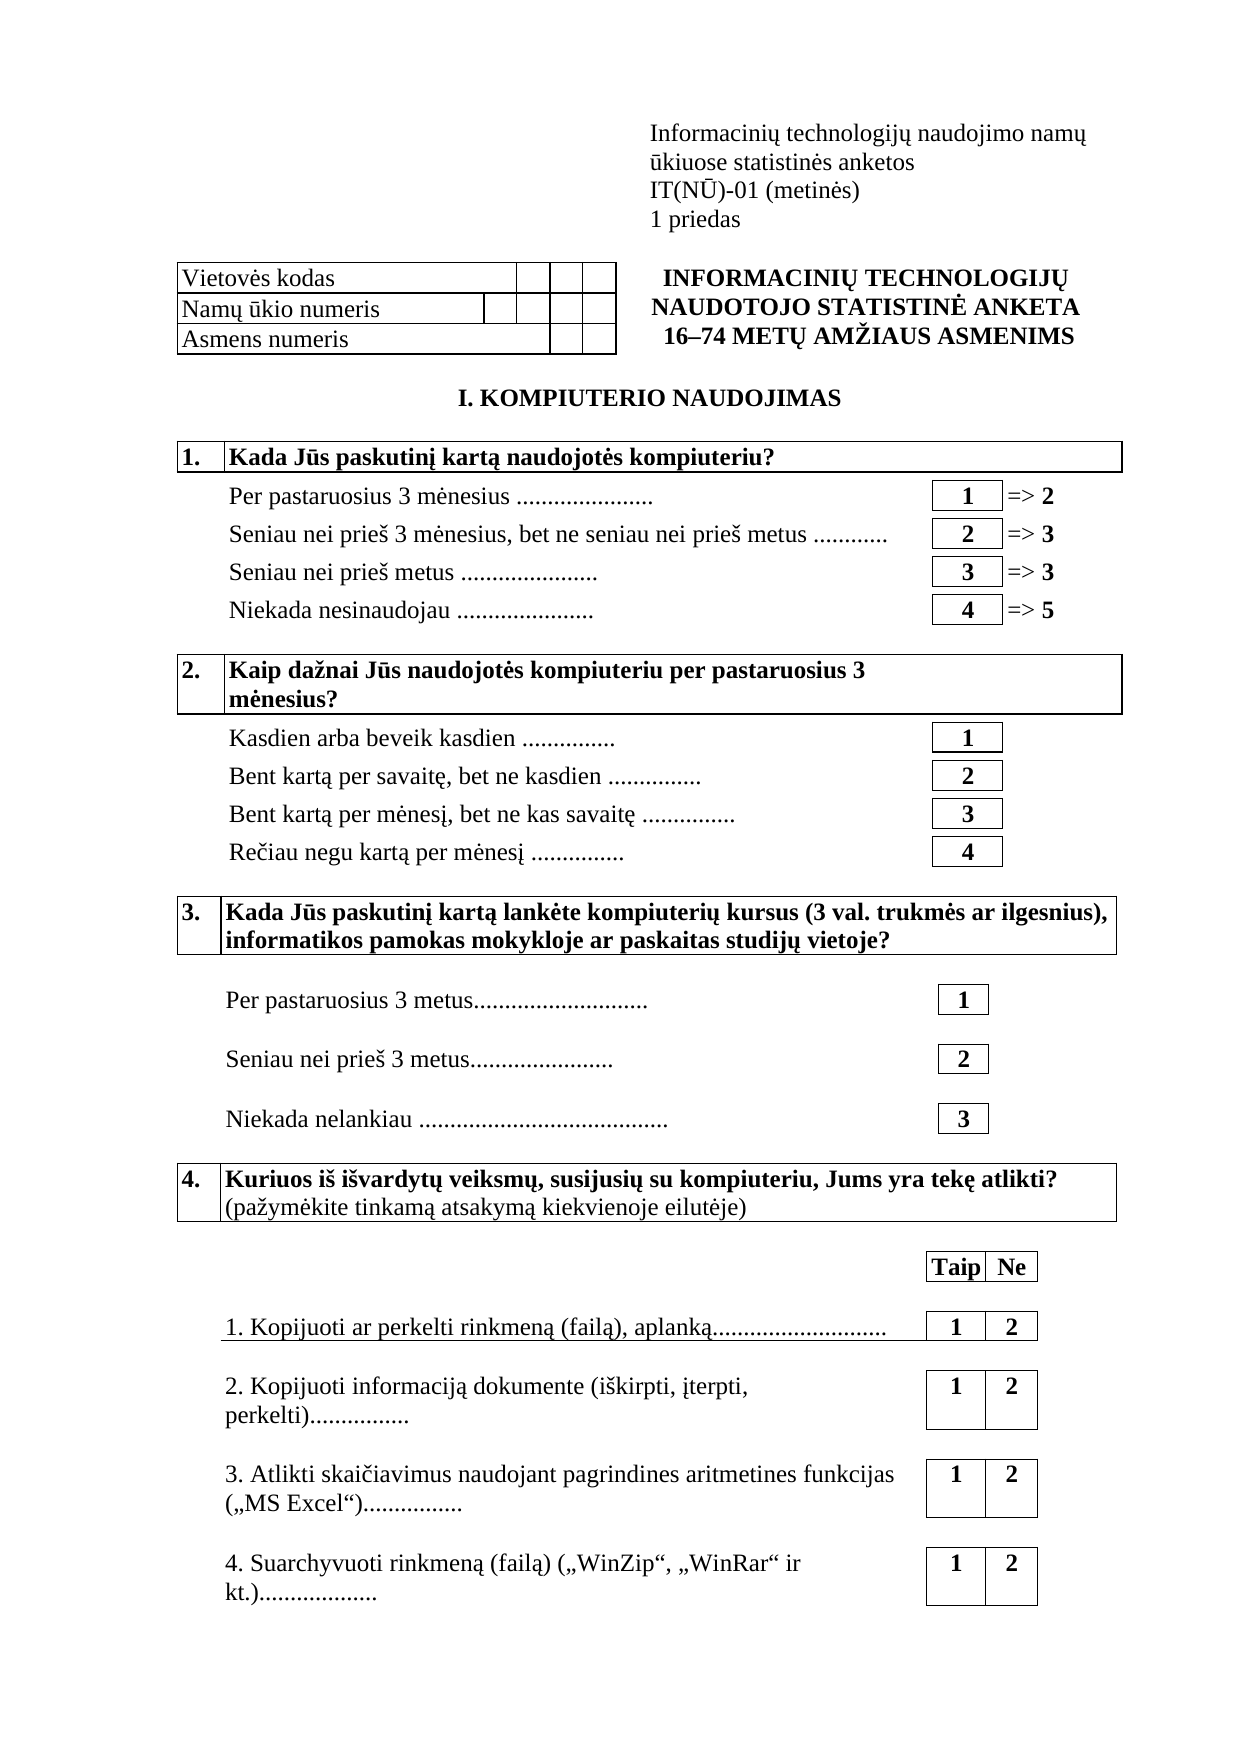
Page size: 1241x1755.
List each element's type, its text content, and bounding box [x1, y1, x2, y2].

table_cell 1. Kopijuoti ar perkelti rinkmeną (failą), aplanką............................ [221, 1311, 926, 1340]
table_cell [933, 511, 1003, 518]
table_cell [485, 294, 516, 322]
table_cell 1 [927, 1312, 985, 1340]
table_cell [177, 760, 224, 789]
table_cell [1003, 760, 1122, 789]
table_cell [177, 1459, 221, 1517]
table_cell [225, 510, 933, 518]
table_cell [939, 1015, 989, 1043]
table_cell [933, 587, 1003, 594]
table_cell [1003, 798, 1122, 828]
table_cell [551, 324, 582, 353]
table_cell [177, 715, 224, 722]
table_cell Niekada nelankiau ........................................ [221, 1103, 938, 1133]
table_cell [1038, 1370, 1117, 1429]
table_header [1003, 442, 1121, 471]
table_cell 4 [933, 837, 1002, 866]
table_cell Per pastaruosius 3 metus............................ [221, 984, 938, 1014]
table_cell [177, 955, 221, 984]
table_cell [989, 1103, 1117, 1133]
table_cell [933, 549, 1003, 556]
table_cell [177, 1340, 221, 1370]
table_cell [177, 1429, 221, 1458]
table_cell 2 [986, 1312, 1037, 1340]
table_cell [1003, 715, 1122, 722]
table_cell [933, 829, 1003, 836]
table_header [933, 655, 1003, 713]
table_cell Kasdien arba beveik kasdien ............... [225, 722, 932, 751]
table_cell [1003, 751, 1122, 760]
table_header [1003, 655, 1121, 713]
table_cell [225, 473, 933, 480]
table_cell [1038, 1547, 1117, 1605]
table_cell 2 [939, 1045, 988, 1073]
table_cell [583, 324, 615, 353]
table_cell [933, 791, 1003, 798]
table_cell Taip [927, 1252, 985, 1281]
table_header Kuriuos iš išvardytų veiksmų, susijusių su kompiuteriu, Jums yra tekę atlikti? (pažymėkite tinkamą atsakymą kiekvienoje eilutėje) [221, 1164, 1116, 1221]
table_cell [986, 1430, 1037, 1458]
table_cell [1038, 1517, 1117, 1547]
table_cell [177, 790, 224, 798]
table_cell => 5 [1003, 594, 1122, 624]
table_cell [1003, 473, 1122, 480]
table_cell [225, 715, 933, 722]
table_cell Seniau nei prieš metus ...................... [225, 556, 932, 586]
table_cell 4. Suarchyvuoti rinkmeną (failą) („WinZip“, „WinRar“ ir kt.)................... [221, 1547, 926, 1605]
table_cell [933, 473, 1003, 480]
table_cell Seniau nei prieš 3 metus....................... [221, 1044, 938, 1073]
table_cell [177, 836, 224, 866]
table_header 1. [178, 442, 224, 471]
table_cell [986, 1282, 1037, 1311]
table_cell [1003, 790, 1122, 798]
table_cell [177, 586, 224, 594]
table_cell [225, 828, 933, 836]
table_cell 2 [986, 1371, 1037, 1429]
text 1 priedas [649, 204, 1122, 233]
table_cell [221, 1014, 939, 1043]
table_header Vietovės kodas [178, 263, 484, 292]
table_cell 2 [986, 1460, 1037, 1517]
table_cell 1 [927, 1548, 985, 1605]
table_cell 2 [986, 1548, 1037, 1605]
table_header INFORMACINIŲ TECHNOLOGIJŲ NAUDOTOJO STATISTINĖ ANKETA 16–74 METŲ AMŽIAUS ASMENIMS [617, 262, 1122, 353]
table_cell 1 [927, 1371, 985, 1429]
table_cell Ne [986, 1252, 1037, 1281]
table_cell 1 [927, 1460, 985, 1517]
table_cell [177, 722, 224, 751]
table_cell [1038, 1251, 1117, 1281]
table_cell [933, 715, 1003, 722]
table_cell [221, 955, 1117, 984]
table_cell [177, 1073, 221, 1103]
table_cell [225, 751, 933, 760]
table_cell [986, 1341, 1037, 1370]
table_cell [927, 1430, 986, 1458]
table_cell [927, 1341, 986, 1370]
table_cell [221, 1073, 939, 1103]
table_cell [1003, 586, 1122, 594]
table_cell [1038, 1281, 1117, 1311]
table_cell [177, 1044, 221, 1073]
table_cell [177, 480, 224, 509]
table_cell [177, 1370, 221, 1429]
text I. KOMPIUTERIO NAUDOJIMAS [177, 383, 1122, 412]
table_cell Namų ūkio numeris [178, 294, 483, 322]
table_cell [986, 1518, 1037, 1547]
table_cell Bent kartą per mėnesį, bet ne kas savaitę ............... [225, 798, 932, 828]
table_cell 2. Kopijuoti informaciją dokumente (iškirpti, įterpti, perkelti)................ [221, 1370, 926, 1429]
table_cell [1003, 722, 1122, 751]
table_cell 1 [933, 481, 1002, 509]
table_cell [225, 586, 933, 594]
table_header [551, 263, 582, 292]
table_cell [989, 1073, 1117, 1103]
table_cell [177, 1103, 221, 1133]
table_cell [225, 790, 933, 798]
table_cell Bent kartą per savaitę, bet ne kasdien ............... [225, 760, 932, 789]
table_header 4. [178, 1164, 220, 1221]
table_cell 3 [939, 1104, 988, 1133]
table_cell 4 [933, 595, 1002, 624]
table_cell [177, 473, 224, 480]
table_cell 3 [933, 557, 1002, 586]
table_header Kada Jūs paskutinį kartą naudojotės kompiuteriu? [225, 442, 933, 471]
table_cell [927, 1518, 986, 1547]
table_header 2. [178, 655, 224, 713]
text IT(NŪ)-01 (metinės) [649, 176, 1122, 204]
table_cell [583, 294, 615, 322]
table_cell [177, 798, 224, 828]
table_cell [177, 1547, 221, 1605]
table_cell [1003, 836, 1122, 866]
table_cell 2 [933, 761, 1002, 789]
table_cell [177, 1281, 927, 1311]
table_cell [177, 751, 224, 760]
table_header [517, 263, 549, 292]
table_cell [221, 1222, 1117, 1251]
table_cell [177, 518, 224, 548]
table_cell [1038, 1459, 1117, 1517]
table_cell [221, 1429, 927, 1458]
table_cell [939, 1074, 989, 1103]
table_cell 1 [939, 985, 988, 1014]
table_cell [177, 1517, 221, 1547]
table_header Kaip dažnai Jūs naudojotės kompiuteriu per pastaruosius 3 mėnesius? [225, 655, 933, 713]
table_cell [1038, 1311, 1117, 1340]
table_cell [177, 828, 224, 836]
table_cell [177, 984, 221, 1014]
table_cell [989, 1044, 1117, 1073]
table_cell [1003, 510, 1122, 518]
text Informacinių technologijų naudojimo namų ūkiuose statistinės anketos [649, 118, 1122, 176]
table_header 3. [178, 897, 220, 954]
table_cell Niekada nesinaudojau ...................... [225, 594, 932, 624]
table_cell [1003, 828, 1122, 836]
table_header [484, 263, 516, 292]
table_cell 3. Atlikti skaičiavimus naudojant pagrindines aritmetines funkcijas („MS Excel“)................ [221, 1459, 926, 1517]
table_header Kada Jūs paskutinį kartą lankėte kompiuterių kursus (3 val. trukmės ar ilgesnius), informatikos pamokas mokykloje ar paskaitas studijų vietoje? [222, 897, 1116, 954]
table_cell [177, 594, 224, 624]
table_cell => 2 [1003, 480, 1122, 509]
table_header [933, 442, 1003, 471]
table_cell Asmens numeris [178, 324, 549, 353]
table_cell 2 [933, 519, 1002, 548]
table_cell [1003, 548, 1122, 556]
table_cell [177, 510, 224, 518]
table_cell Per pastaruosius 3 mėnesius ...................... [225, 480, 932, 509]
table_cell [933, 753, 1003, 760]
table_cell [177, 556, 224, 586]
table_cell [927, 1282, 986, 1311]
table_cell [989, 984, 1117, 1014]
table_cell [221, 1517, 927, 1547]
table_cell [177, 1222, 221, 1251]
table_cell => 3 [1003, 518, 1122, 548]
table_cell [1038, 1340, 1117, 1370]
table_cell 1 [933, 723, 1002, 751]
table_cell Seniau nei prieš 3 mėnesius, bet ne seniau nei prieš metus ............ [225, 518, 932, 548]
table_cell [517, 294, 549, 322]
table_header [583, 263, 615, 292]
table_cell [177, 1311, 221, 1340]
table_cell [1038, 1429, 1117, 1458]
table_cell [177, 1014, 221, 1043]
table_cell [989, 1014, 1117, 1043]
table_cell [225, 548, 933, 556]
table_cell => 3 [1003, 556, 1122, 586]
table_cell [177, 1251, 926, 1281]
table_cell 3 [933, 799, 1002, 828]
table_cell Rečiau negu kartą per mėnesį ............... [225, 836, 932, 866]
table_cell [551, 294, 582, 322]
table_cell [221, 1341, 927, 1370]
table_cell [177, 548, 224, 556]
